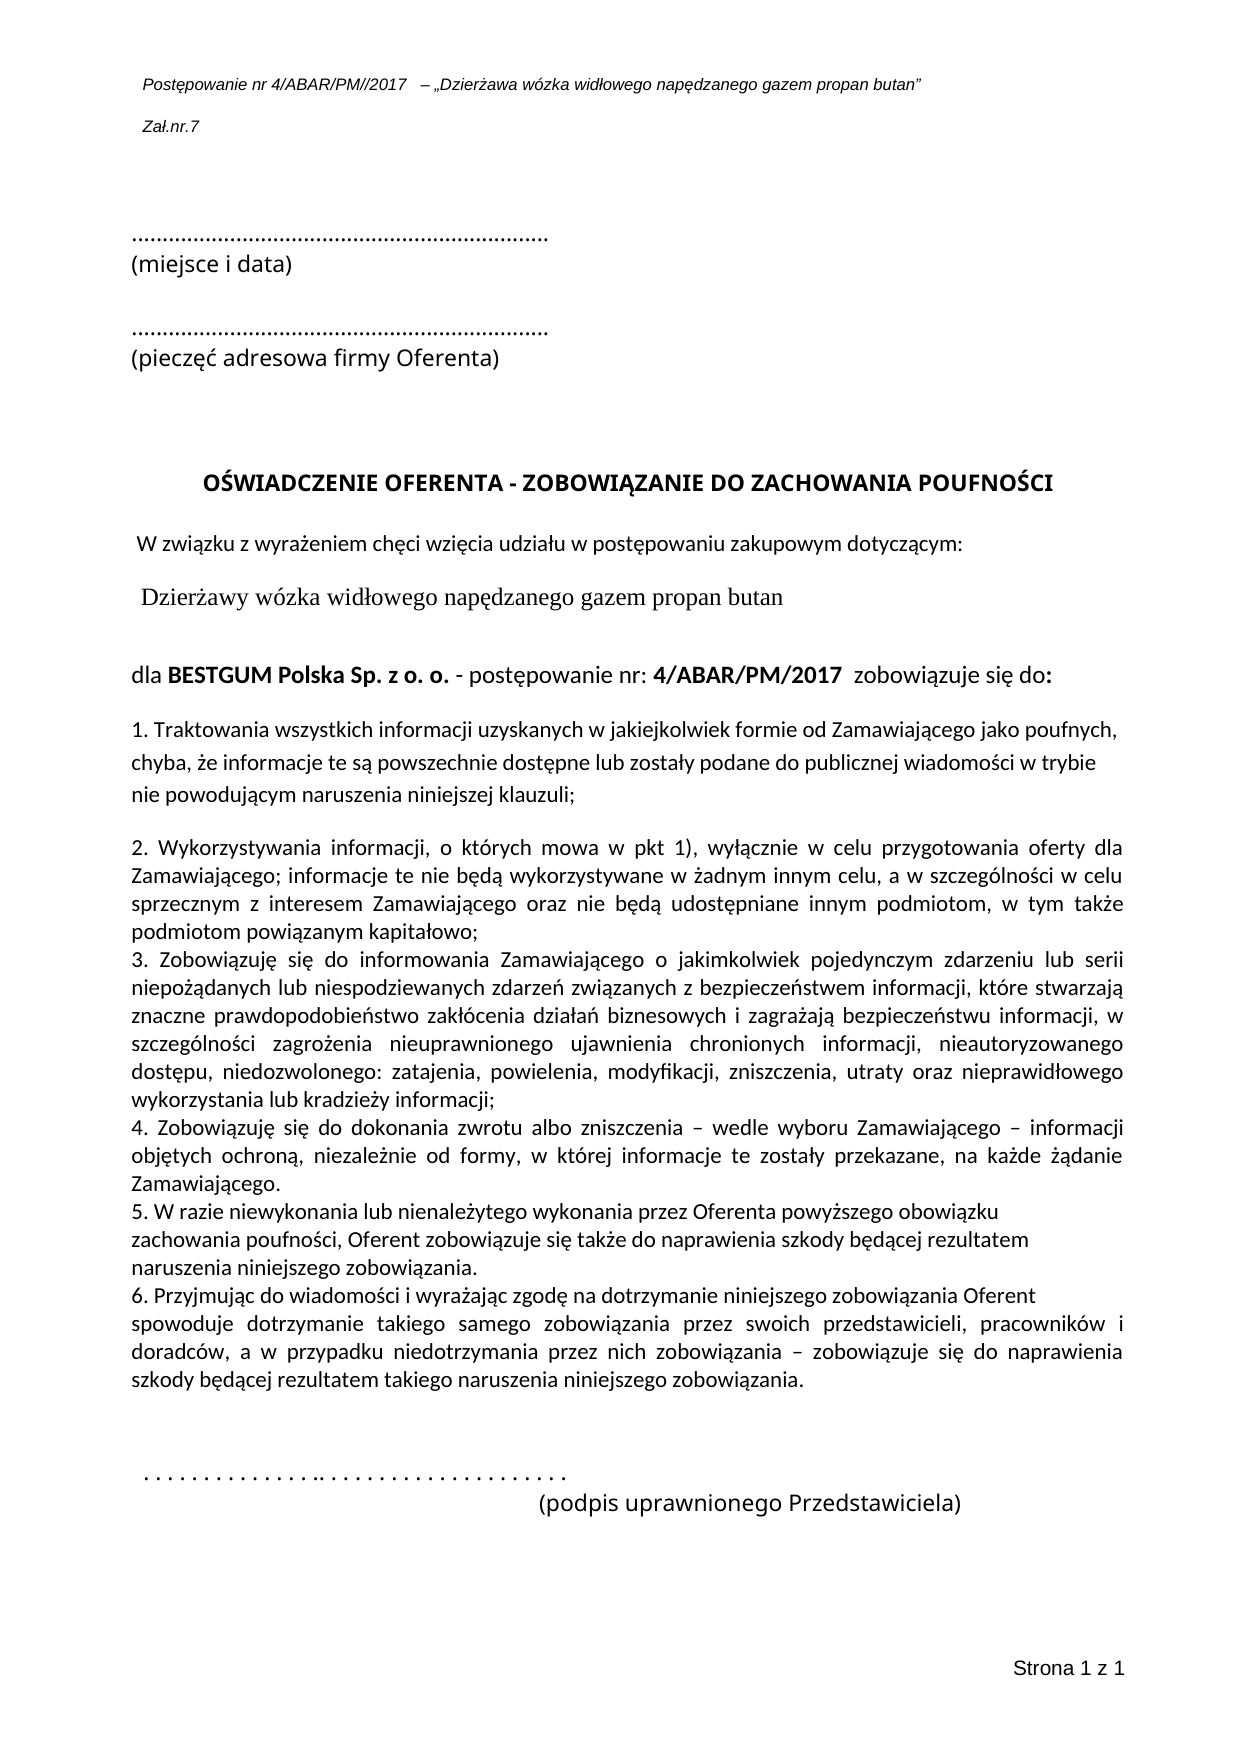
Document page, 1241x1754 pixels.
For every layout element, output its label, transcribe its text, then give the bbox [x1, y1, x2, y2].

text 3. Zobowiązuję się do informowania Zamawiającego o jakimkolwiek pojedynczym zdarzeniu lub serii niepożądanych lub niespodziewanych zdarzeń związanych z bezpieczeństwem informacji, które stwarzają znaczne prawdopodobieństwo zakłócenia działań biznesowych i zagrażają bezpieczeństwu informacji, w szczególności zagrożenia nieuprawnionego ujawnienia chronionych informacji, nieautoryzowanego dostępu, niedozwolonego: zatajenia, powielenia, modyfikacji, zniszczenia, utraty oraz nieprawidłowego wykorzystania lub kradzieży informacji; [131, 945, 1125, 1113]
text dla BESTGUM Polska Sp. z o. o. - postępowanie nr: 4/ABAR/PM/2017 zobowiązuje się do: [131, 659, 1125, 690]
text 6. Przyjmując do wiadomości i wyrażając zgodę na dotrzymanie niniejszego zobowiązania Oferent [131, 1281, 1125, 1309]
text (miejsce i data) [131, 248, 1125, 279]
text zachowania poufności, Oferent zobowiązuje się także do naprawienia szkody będącej rezultatem [131, 1225, 1125, 1253]
text W związku z wyrażeniem chęci wzięcia udziału w postępowaniu zakupowym dotyczącym: [131, 529, 1125, 557]
text 1. Traktowania wszystkich informacji uzyskanych w jakiejkolwiek formie od Zamawiającego jako poufnych, chyba, że informacje te są powszechnie dostępne lub zostały podane do publicznej wiadomości w trybie nie powodującym naruszenia niniejszej klauzuli; [131, 715, 1125, 808]
text (pieczęć adresowa firmy Oferenta) [131, 342, 1125, 373]
text Dzierżawy wózka widłowego napędzanego gazem propan butan [131, 582, 1125, 611]
text .................................................................... [131, 217, 1125, 248]
text (podpis uprawnionego Przedstawiciela) [279, 1487, 1125, 1518]
text 5. W razie niewykonania lub nienależytego wykonania przez Oferenta powyższego obowiązku [131, 1197, 1125, 1225]
text . . . . . . . . . . . . . . .. . . . . . . . . . . . . . . . . . . . . [131, 1456, 1125, 1487]
text naruszenia niniejszego zobowiązania. [131, 1253, 1125, 1281]
text .................................................................... [131, 311, 1125, 342]
text spowoduje dotrzymanie takiego samego zobowiązania przez swoich przedstawicieli, pracowników i doradców, a w przypadku niedotrzymania przez nich zobowiązania – zobowiązuje się do naprawienia szkody będącej rezultatem takiego naruszenia niniejszego zobowiązania. [131, 1309, 1125, 1393]
text 4. Zobowiązuję się do dokonania zwrotu albo zniszczenia – wedle wyboru Zamawiającego – informacji objętych ochroną, niezależnie od formy, w której informacje te zostały przekazane, na każde żądanie Zamawiającego. [131, 1113, 1125, 1197]
text 2. Wykorzystywania informacji, o których mowa w pkt 1), wyłącznie w celu przygotowania oferty dla Zamawiającego; informacje te nie będą wykorzystywane w żadnym innym celu, a w szczególności w celu sprzecznym z interesem Zamawiającego oraz nie będą udostępniane innym podmiotom, w tym także podmiotom powiązanym kapitałowo; [131, 833, 1125, 945]
text OŚWIADCZENIE OFERENTA - ZOBOWIĄZANIE DO ZACHOWANIA POUFNOŚCI [131, 467, 1125, 498]
